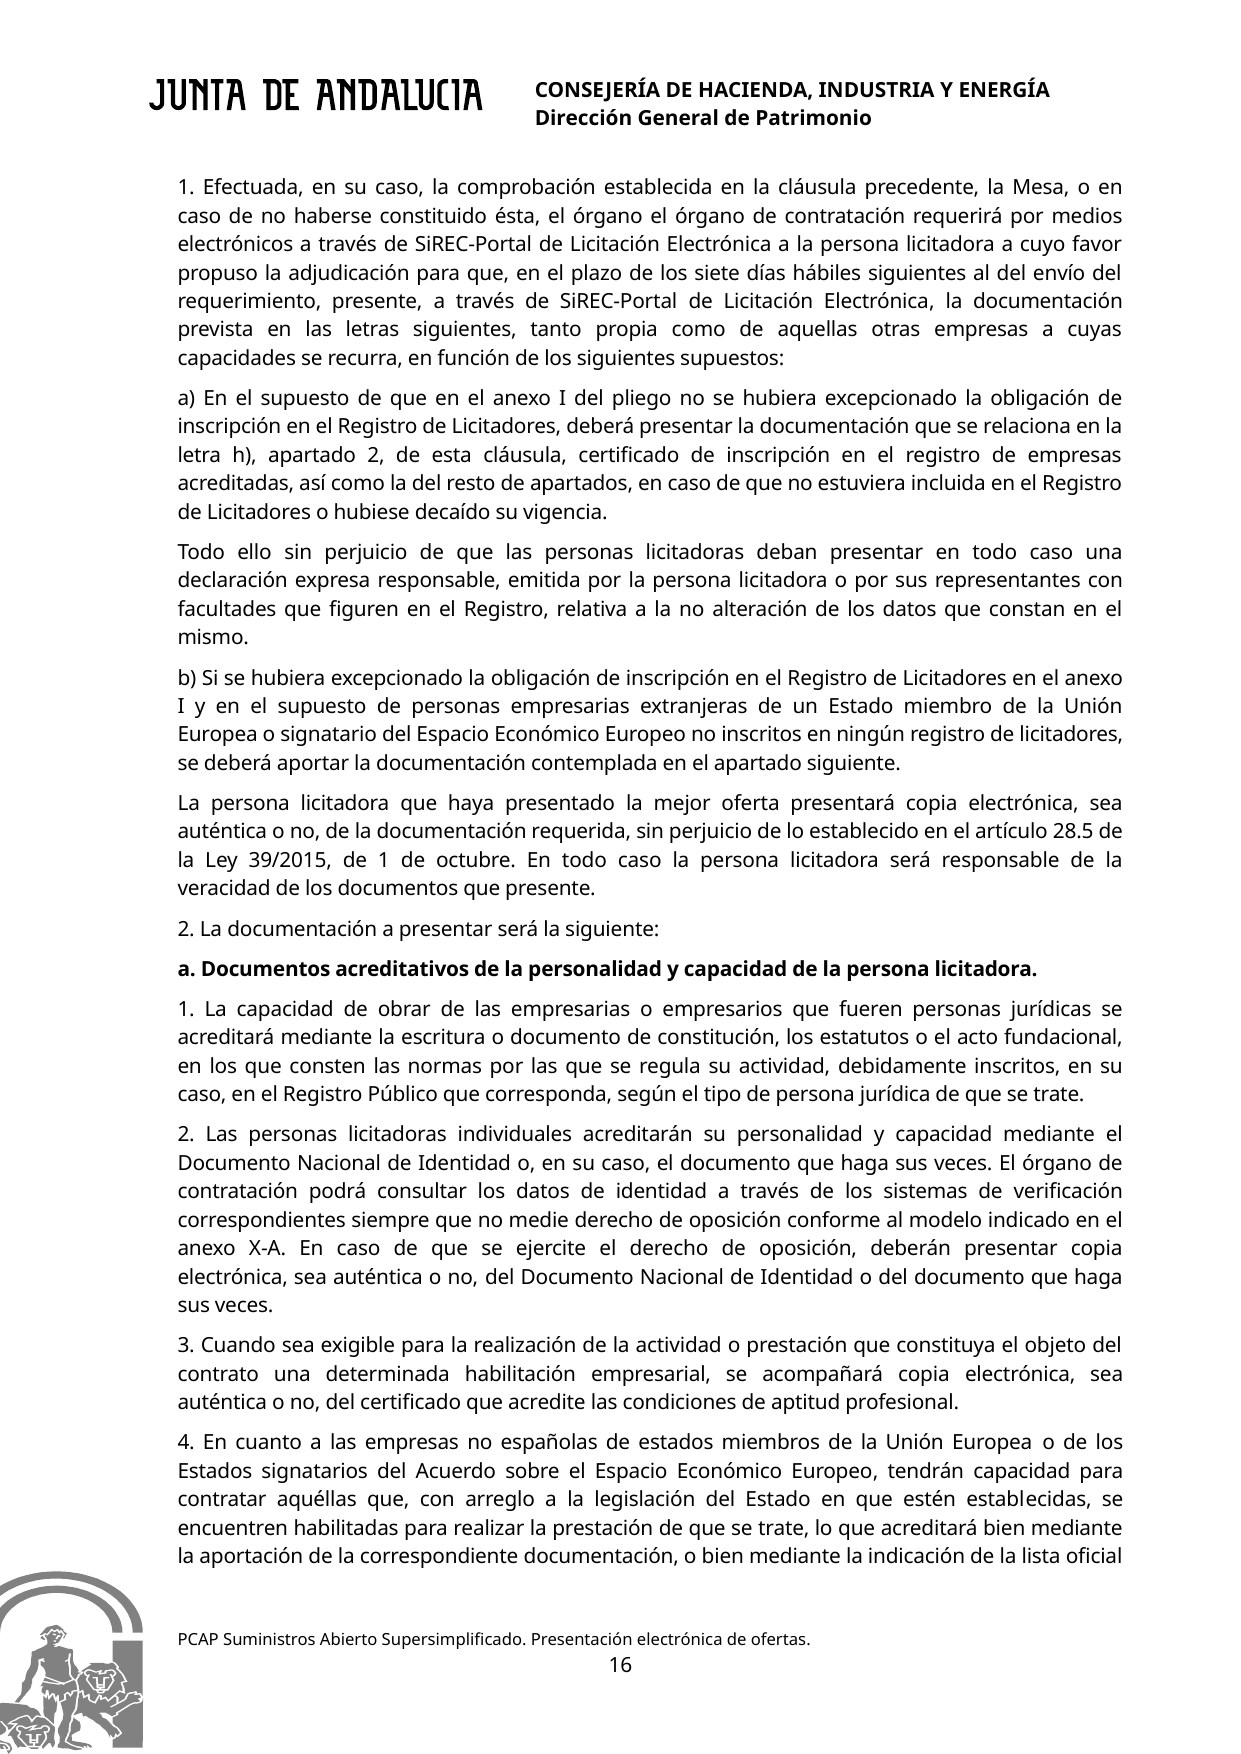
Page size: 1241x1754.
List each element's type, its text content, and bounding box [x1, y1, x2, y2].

text Todo ello sin perjuicio de que las personas licitadoras deban presentar en todo caso una declaración expresa responsable, emitida por la persona licitadora o por sus representantes con facultades que figuren en el Registro, relativa a la no alteración de los datos que constan en el mismo. [177, 537, 1123, 651]
text a) En el supuesto de que en el anexo I del pliego no se hubiera excepcionado la obligación de inscripción en el Registro de Licitadores, deberá presentar la documentación que se relaciona en la letra h), apartado 2, de esta cláusula, certificado de inscripción en el registro de empresas acreditadas, así como la del resto de apartados, en caso de que no estuviera incluida en el Registro de Licitadores o hubiese decaído su vigencia. [177, 383, 1123, 525]
list a. Documentos acreditativos de la personalidad y capacidad de la persona licitadora. [177, 954, 1123, 982]
text 4. En cuanto a las empresas no españolas de estados miembros de la Unión Europea o de los Estados signatarios del Acuerdo sobre el Espacio Económico Europeo, tendrán capacidad para contratar aquéllas que, con arreglo a la legislación del Estado en que estén establecidas, se encuentren habilitadas para realizar la prestación de que se trate, lo que acreditará bien mediante la aportación de la correspondiente documentación, o bien mediante la indicación de la lista oficial [177, 1427, 1123, 1570]
text 2. La documentación a presentar será la siguiente: [177, 914, 1123, 942]
list La persona licitadora que haya presentado la mejor oferta presentará copia electrónica, sea auténtica o no, de la documentación requerida, sin perjuicio de lo establecido en el artículo 28.5 de la Ley 39/2015, de 1 de octubre. En todo caso la persona licitadora será responsable de la veracidad de los documentos que presente. [177, 788, 1123, 902]
text 1. La capacidad de obrar de las empresarias o empresarios que fueren personas jurídicas se acreditará mediante la escritura o documento de constitución, los estatutos o el acto fundacional, en los que consten las normas por las que se regula su actividad, debidamente inscritos, en su caso, en el Registro Público que corresponda, según el tipo de persona jurídica de que se trate. [177, 994, 1123, 1108]
text 1. Efectuada, en su caso, la comprobación establecida en la cláusula precedente, la Mesa, o en caso de no haberse constituido ésta, el órgano el órgano de contratación requerirá por medios electrónicos a través de SiREC-Portal de Licitación Electrónica a la persona licitadora a cuyo favor propuso la adjudicación para que, en el plazo de los siete días hábiles siguientes al del envío del requerimiento, presente, a través de SiREC-Portal de Licitación Electrónica, la documentación prevista en las letras siguientes, tanto propia como de aquellas otras empresas a cuyas capacidades se recurra, en función de los siguientes supuestos: [177, 172, 1123, 371]
text 2. Las personas licitadoras individuales acreditarán su personalidad y capacidad mediante el Documento Nacional de Identidad o, en su caso, el documento que haga sus veces. El órgano de contratación podrá consultar los datos de identidad a través de los sistemas de verificación correspondientes siempre que no medie derecho de oposición conforme al modelo indicado en el anexo X-A. En caso de que se ejercite el derecho de oposición, deberán presentar copia electrónica, sea auténtica o no, del Documento Nacional de Identidad o del documento que haga sus veces. [177, 1119, 1123, 1319]
list b) Si se hubiera excepcionado la obligación de inscripción en el Registro de Licitadores en el anexo I y en el supuesto de personas empresarias extranjeras de un Estado miembro de la Unión Europea o signatario del Espacio Económico Europeo no inscritos en ningún registro de licitadores, se deberá aportar la documentación contemplada en el apartado siguiente. [177, 663, 1123, 776]
text 3. Cuando sea exigible para la realización de la actividad o prestación que constituya el objeto del contrato una determinada habilitación empresarial, se acompañará copia electrónica, sea auténtica o no, del certificado que acredite las condiciones de aptitud profesional. [177, 1330, 1123, 1416]
